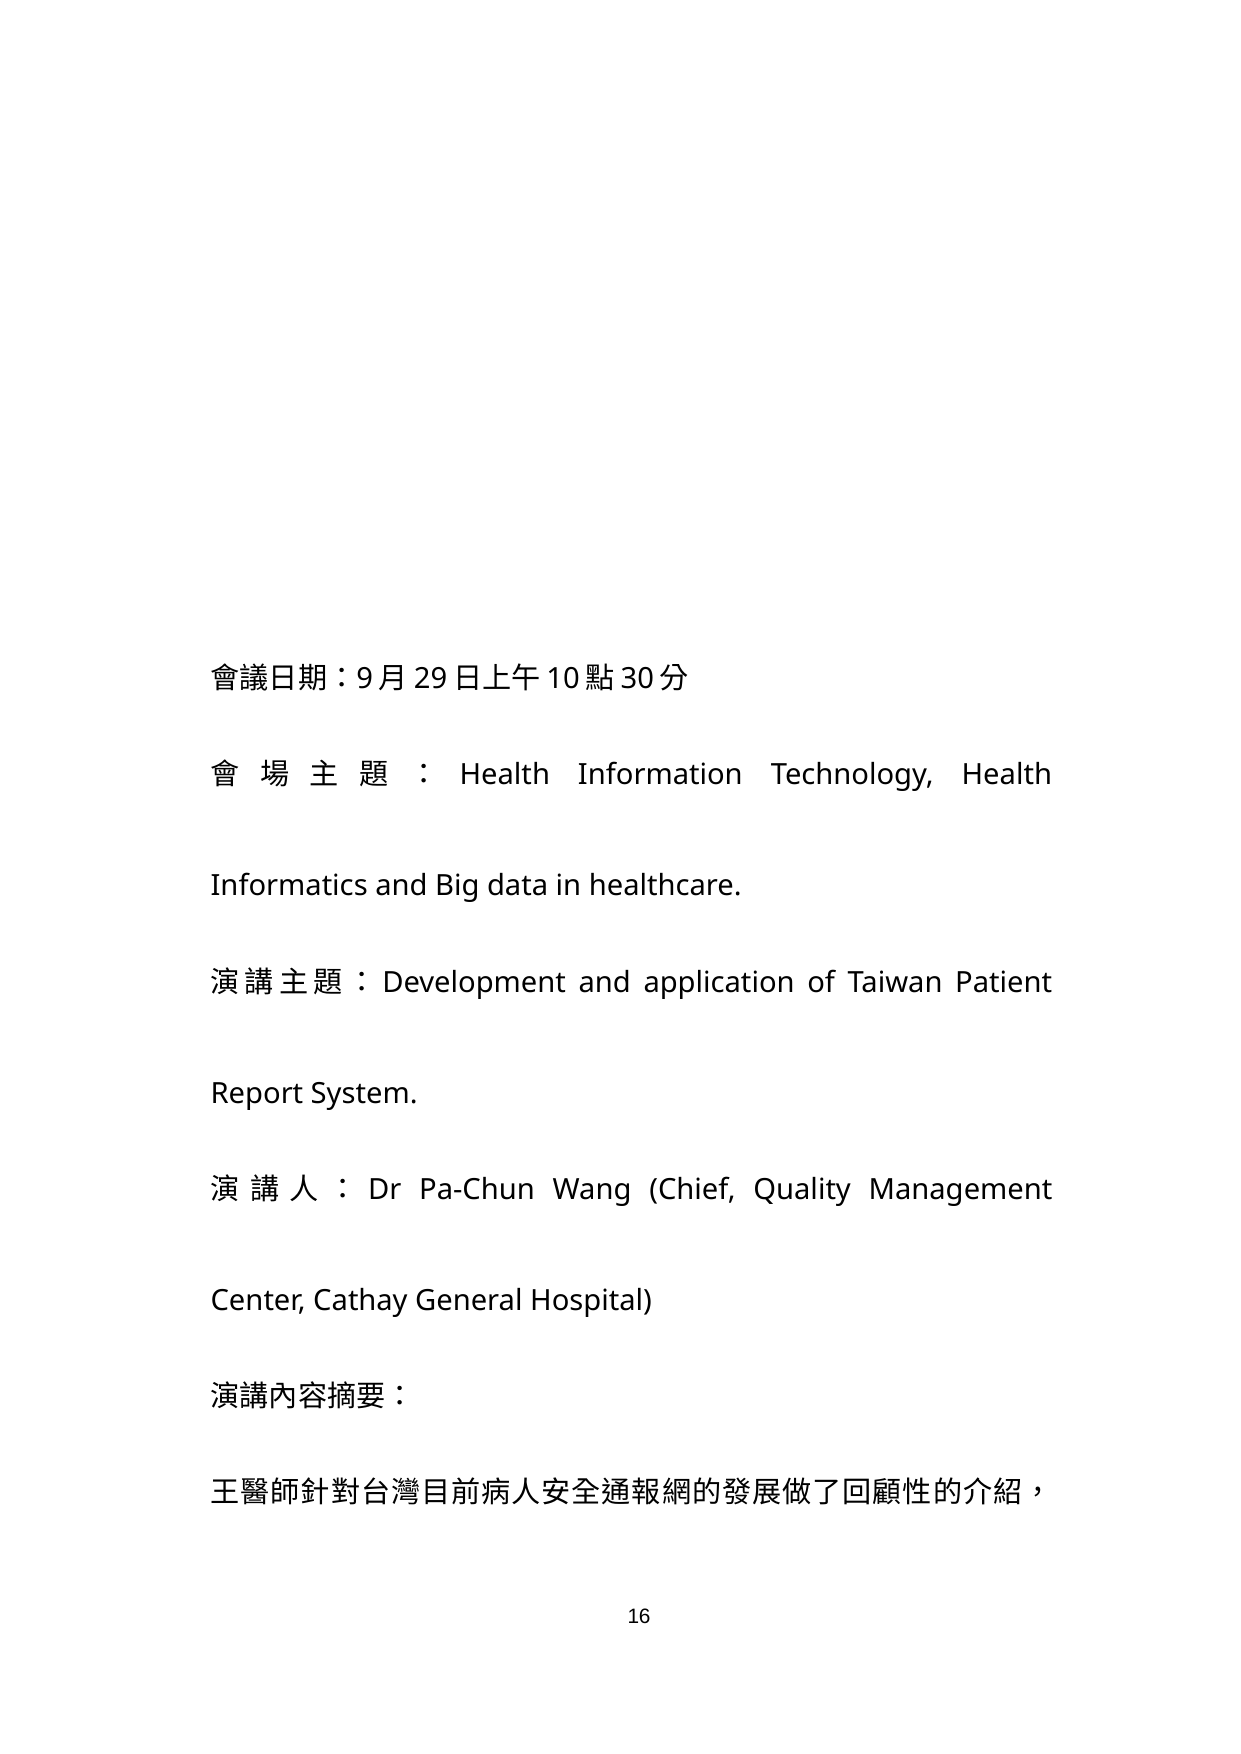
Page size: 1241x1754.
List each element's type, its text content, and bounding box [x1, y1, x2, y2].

text 會議日期：9月29日上午10點30分 [210, 638, 1053, 713]
text 王醫師針對台灣目前病人安全通報網的發展做了回顧性的介紹，主要在2003年當時的衛生署委託給台灣醫院評鑑暨醫療品質策進會規劃「台灣病人安全通報系統」（Taiwan Patient-safety Reporting system，TPR），以匿名、自願、保密、不究責及共同學習之五大原則，進行相關資料的回報平台的設置；亦不具強制性，且無任何究責機制，純粹以共同學習避免錯誤為出發點，是全國性的病人安全外部通報系統，期望營造正向通報文化，建立分享交流平台。截至2015年參與的院所家數已超過6,000家，而回報事件數已達每年60,000筆，其中以近60%為透過網路方式回報．同時預計透過TPR之通報事件的探討，定期性的提供統計分析之結果外，尚有設定不定期針對重大事件提出提醒與建議，以提升病安通報資料運用的彈性，瞭解異常事件錯誤發生型態及趨勢，進而達到建立安全醫療環境的目標。 [210, 1453, 1053, 1528]
text 會場主題：Health Information Technology, Health Informatics and Big data in healthcare. [210, 734, 1053, 922]
text 演講人：Dr Pa-Chun Wang (Chief, Quality Management Center, Cathay General Hospital) [210, 1149, 1053, 1337]
text 演講主題：Development and application of Taiwan Patient Report System. [210, 942, 1053, 1129]
text 演講內容摘要： [210, 1356, 1053, 1431]
